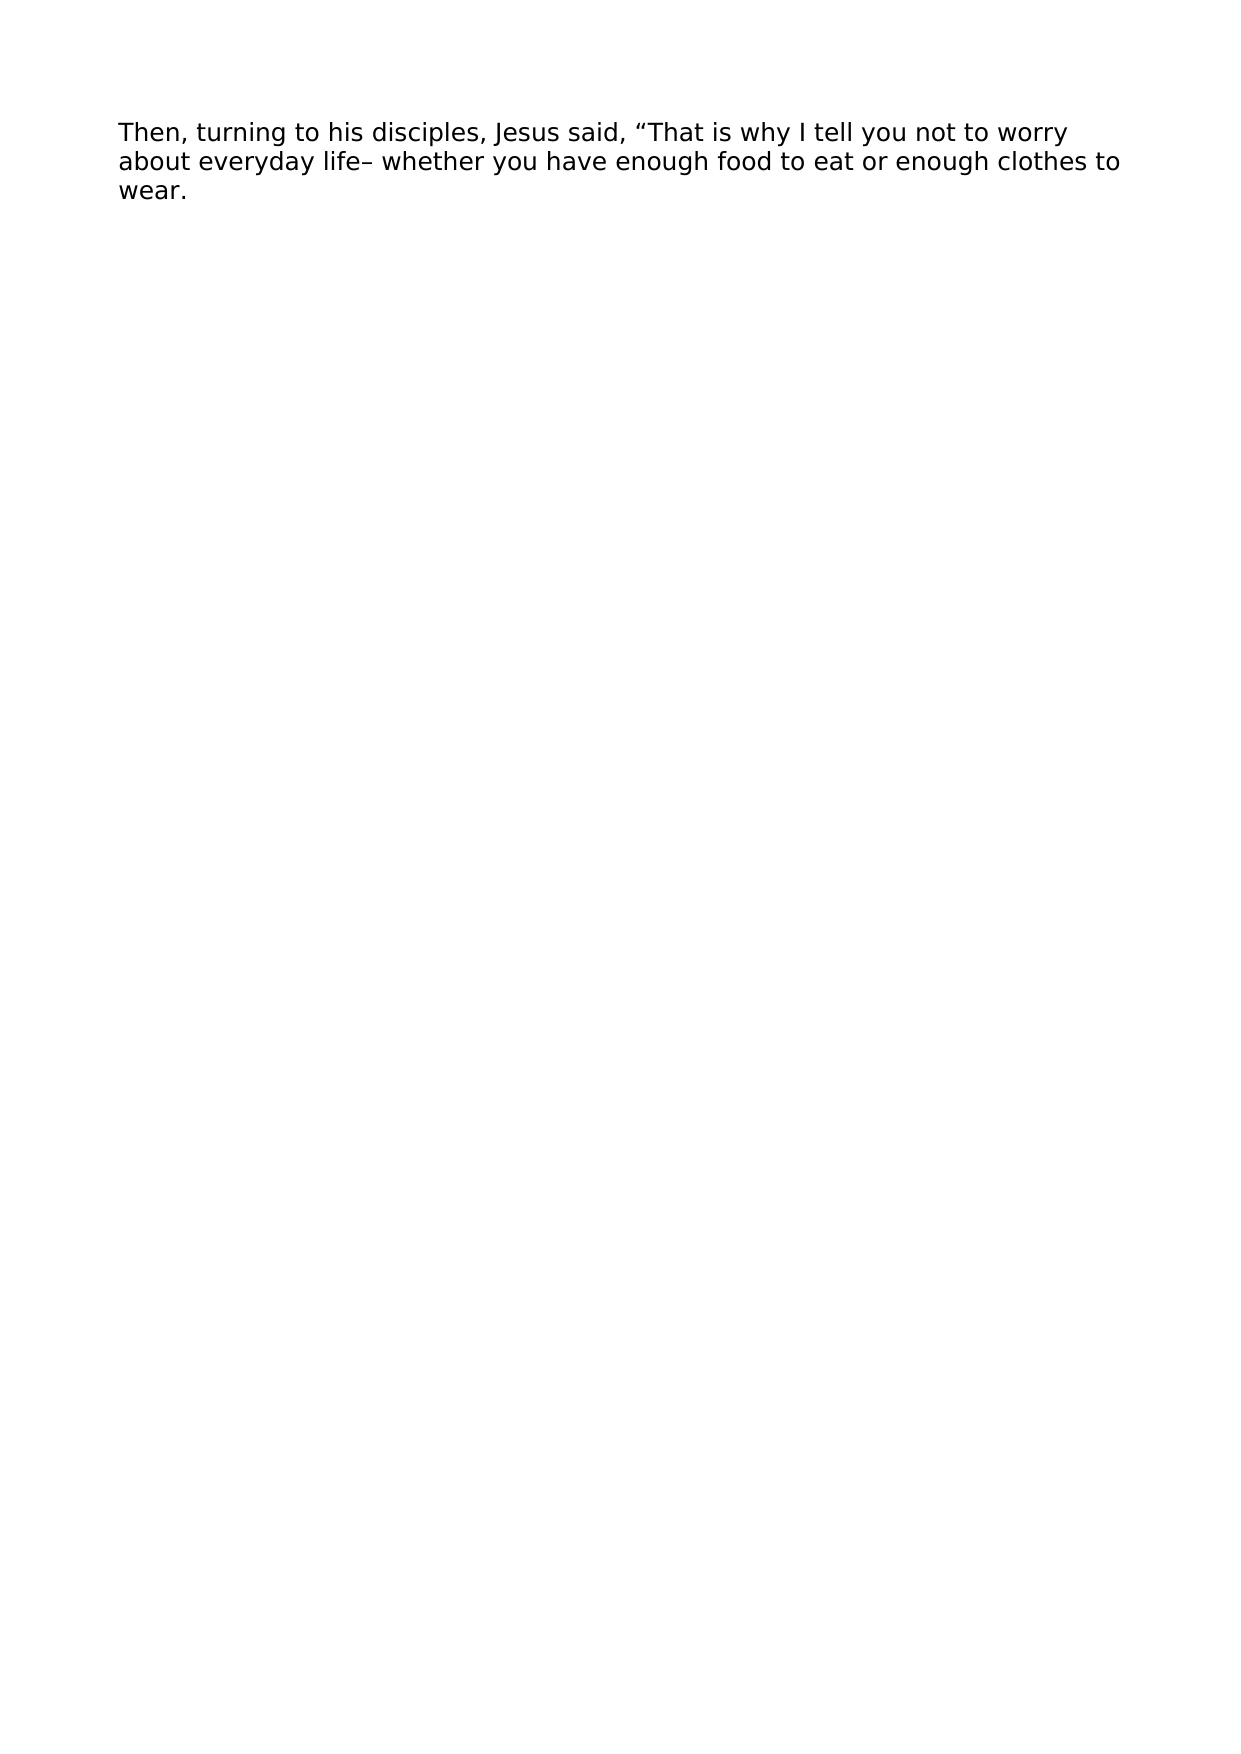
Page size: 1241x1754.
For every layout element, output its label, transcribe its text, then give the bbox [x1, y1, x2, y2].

text Then, turning to his disciples, Jesus said, “That is why I tell you not to worry about everyday life– whether you have enough food to eat or enough clothes to wear. [118, 118, 1122, 206]
